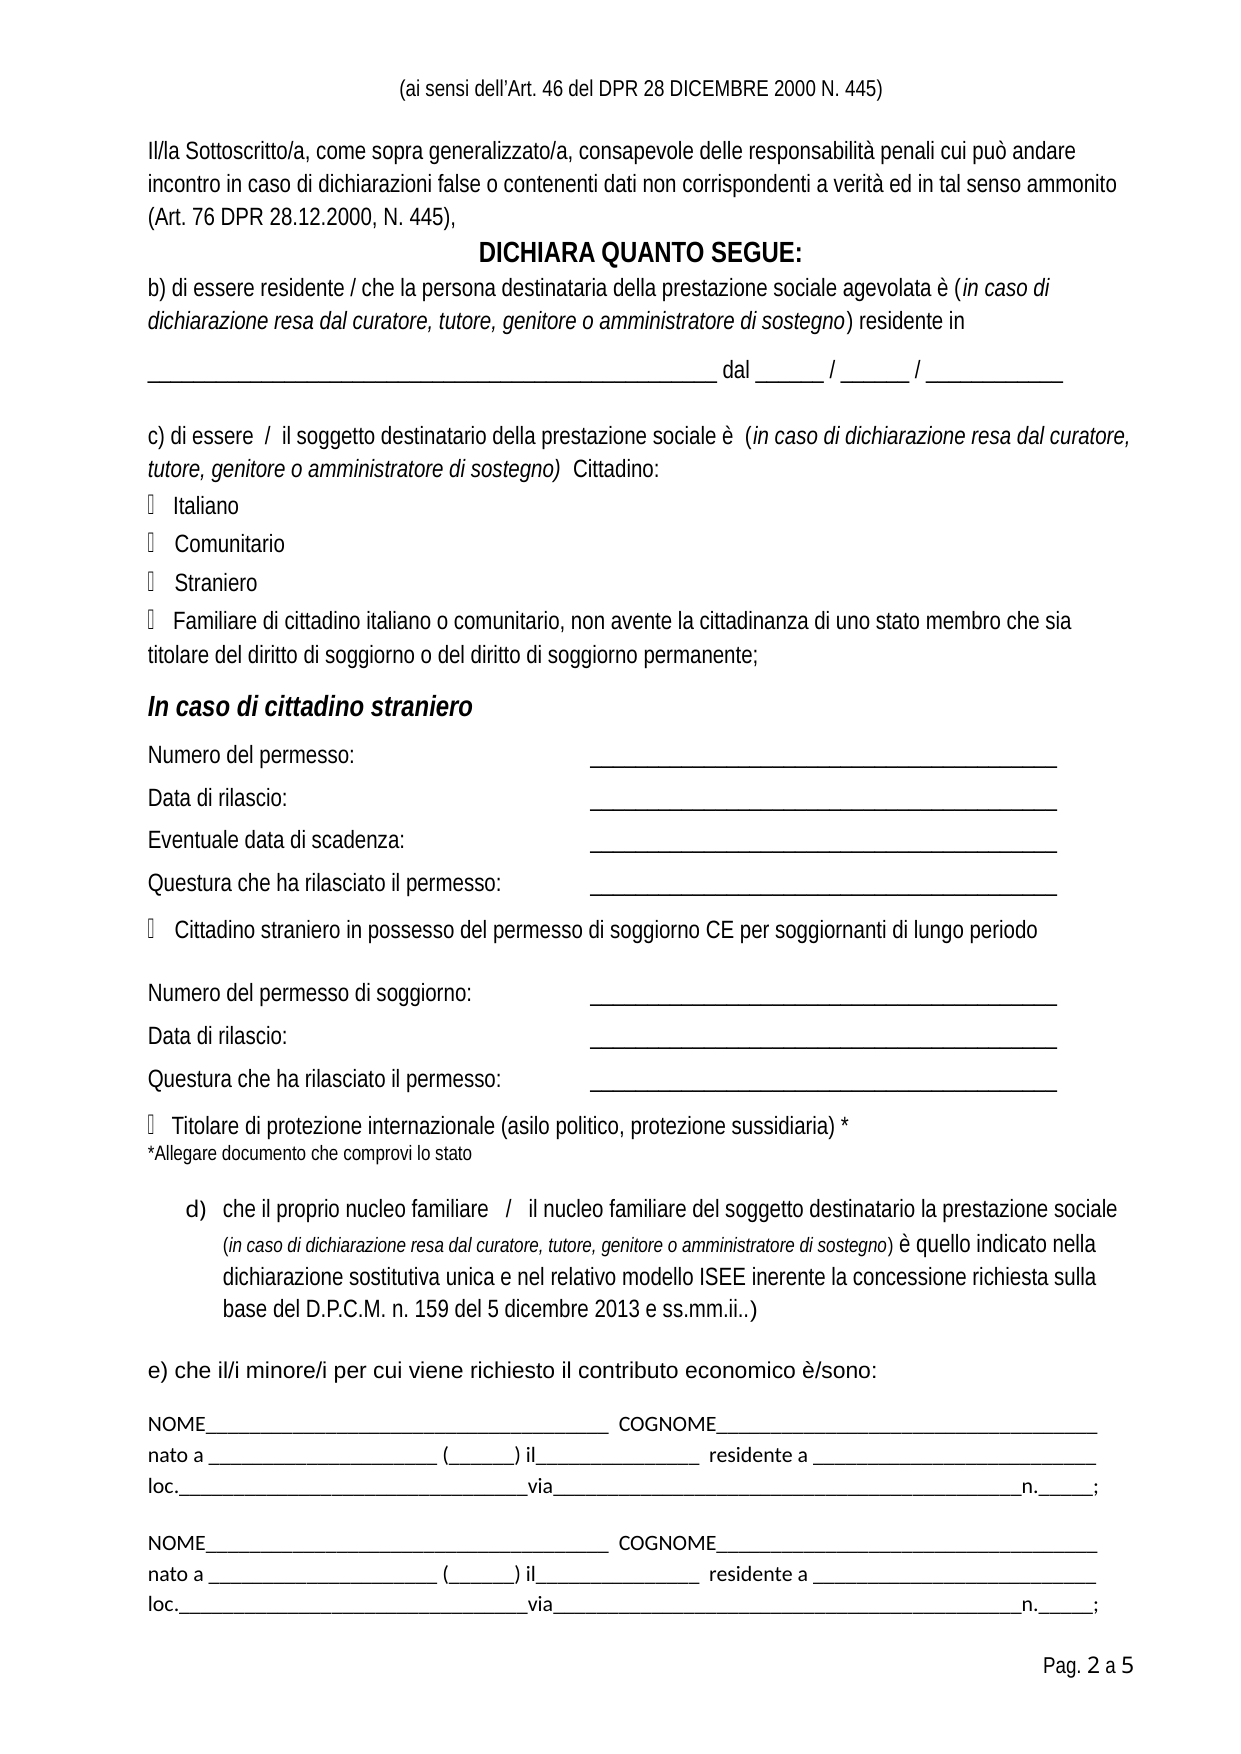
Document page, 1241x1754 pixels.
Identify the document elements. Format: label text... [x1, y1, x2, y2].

text Numero del permesso di soggiorno: _________________________________________ [148, 978, 1134, 1007]
text DICHIARA QUANTO SEGUE: [148, 235, 1134, 268]
text NOME_____________________________________ COGNOME___________________________________ [148, 1529, 1134, 1556]
text nato a _____________________ (______) il_______________ residente a __________________________ [148, 1560, 1134, 1586]
text e) che il/i minore/i per cui viene richiesto il contributo economico è/sono: [148, 1357, 1134, 1384]
text In caso di cittadino straniero [148, 689, 1134, 723]
text loc.________________________________via___________________________________________n._____; [148, 1472, 1134, 1498]
text Data di rilascio: _________________________________________ [148, 783, 1134, 811]
text Questura che ha rilasciato il permesso: _________________________________________ [148, 868, 1134, 897]
text Data di rilascio: _________________________________________ [148, 1021, 1134, 1050]
list che il proprio nucleo familiare / il nucleo familiare del soggetto destinatario la prestazione sociale (in caso di dichiarazione resa dal curatore, tutore, genitore o amministratore di sostegno) è quello indicato nella dichiarazione sostitutiva unica e nel relativo modello ISEE inerente la concessione richiesta sulla base del D.P.C.M. n. 159 del 5 dicembre 2013 e ss.mm.ii..) [185, 1193, 1134, 1323]
text b) di essere residente / che la persona destinataria della prestazione sociale agevolata è (in caso di dichiarazione resa dal curatore, tutore, genitore o amministratore di sostegno) residente in [148, 273, 1134, 335]
text nato a _____________________ (______) il_______________ residente a __________________________ [148, 1441, 1134, 1468]
text (ai sensi dell’Art. 46 del DPR 28 DICEMBRE 2000 N. 445) [148, 75, 1134, 101]
text loc.________________________________via___________________________________________n._____; [148, 1590, 1134, 1617]
text Questura che ha rilasciato il permesso: _________________________________________ [148, 1064, 1134, 1093]
text  Familiare di cittadino italiano o comunitario, non avente la cittadinanza di uno stato membro che sia titolare del diritto di soggiorno o del diritto di soggiorno permanente; [148, 602, 1134, 669]
text Eventuale data di scadenza: _________________________________________ [148, 826, 1134, 854]
text  Comunitario [148, 526, 1134, 559]
text c) di essere / il soggetto destinatario della prestazione sociale è (in caso di dichiarazione resa dal curatore, tutore, genitore o amministratore di sostegno) Cittadino: [148, 421, 1134, 483]
text Il/la Sottoscritto/a, come sopra generalizzato/a, consapevole delle responsabilità penali cui può andare incontro in caso di dichiarazioni false o contenenti dati non corrispondenti a verità ed in tal senso ammonito (Art. 76 DPR 28.12.2000, N. 445), [148, 136, 1134, 231]
text Numero del permesso: _________________________________________ [148, 740, 1134, 768]
text  Cittadino straniero in possesso del permesso di soggiorno CE per soggiornanti di lungo periodo [148, 911, 1134, 945]
text  Titolare di protezione internazionale (asilo politico, protezione sussidiaria) * [148, 1107, 1134, 1140]
text __________________________________________________ dal ______ / ______ / ____________ [148, 356, 1134, 384]
text  Straniero [148, 564, 1134, 597]
text *Allegare documento che comprovi lo stato [148, 1140, 1134, 1164]
text NOME_____________________________________ COGNOME___________________________________ [148, 1411, 1134, 1437]
text  Italiano [148, 487, 1134, 521]
